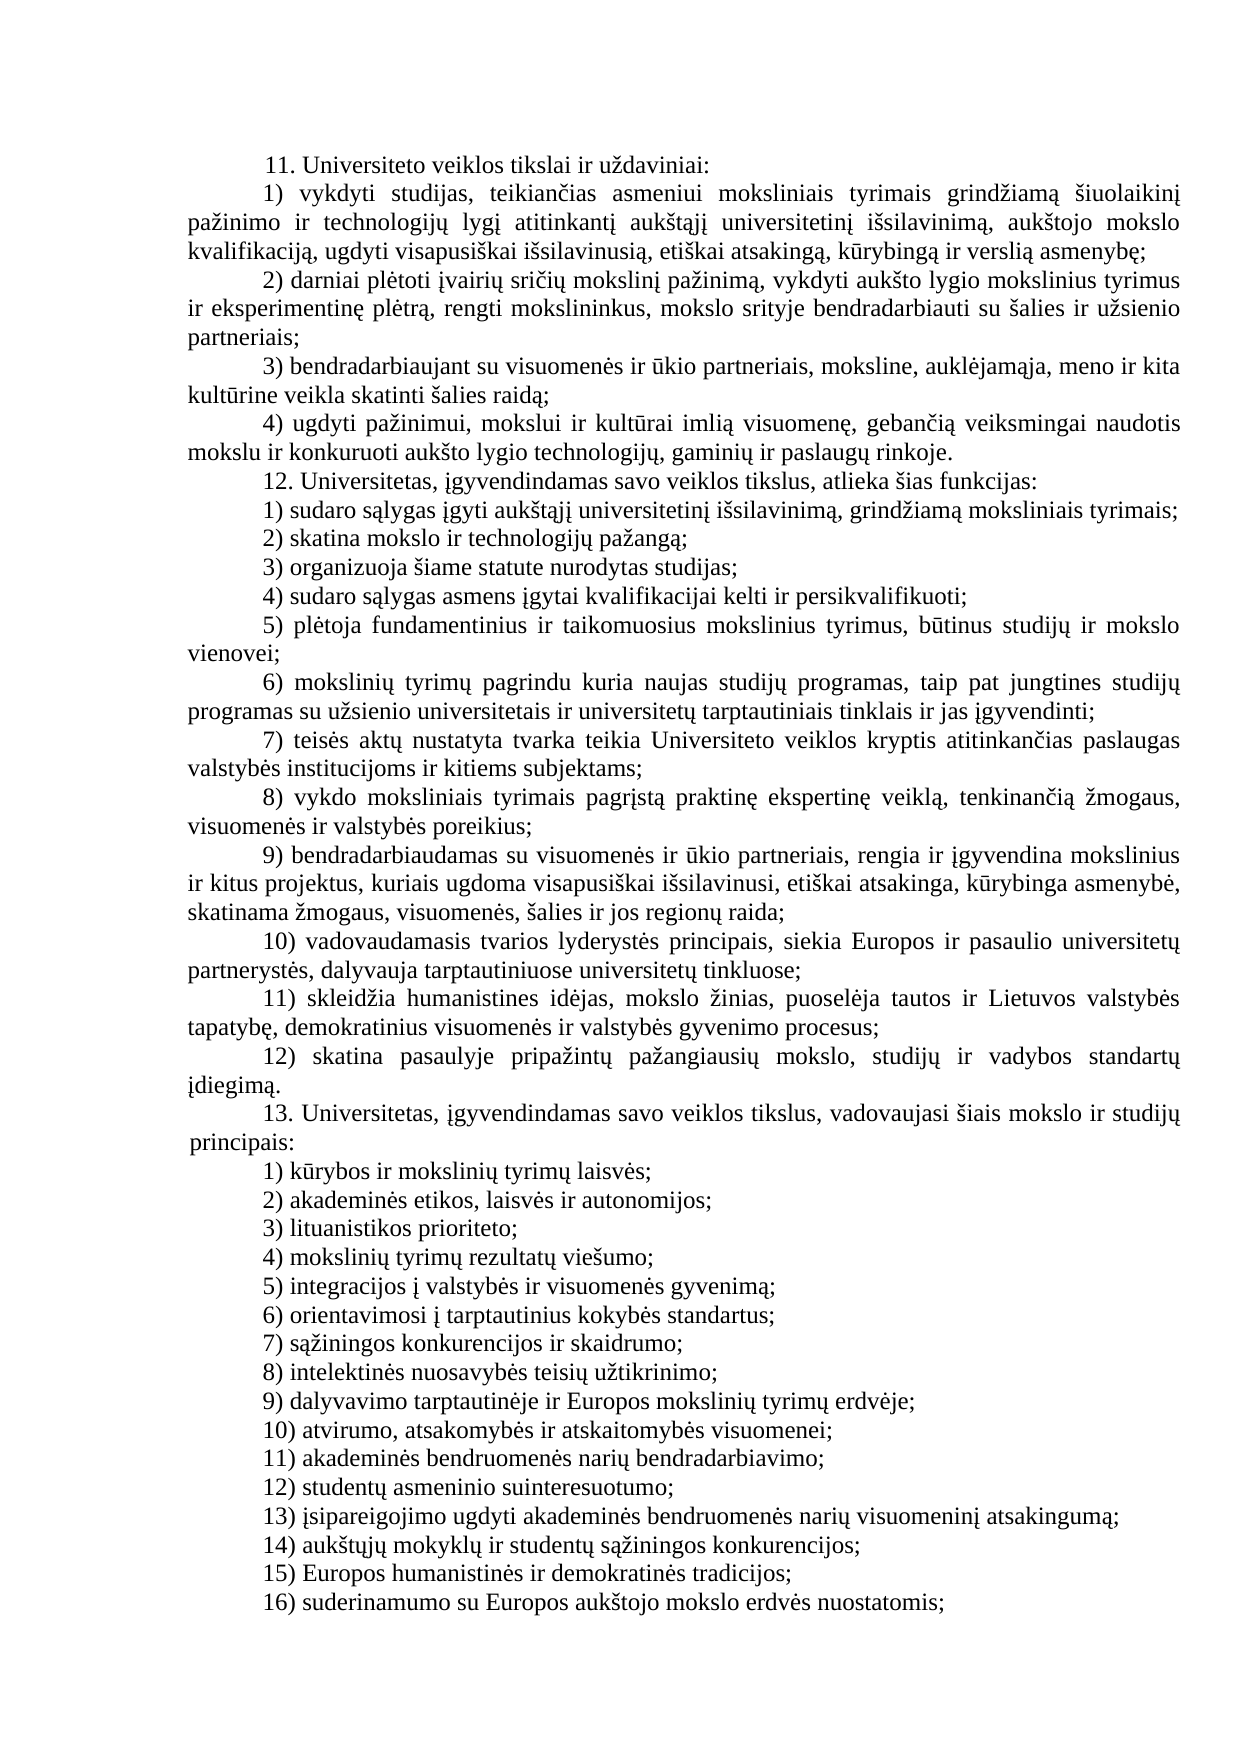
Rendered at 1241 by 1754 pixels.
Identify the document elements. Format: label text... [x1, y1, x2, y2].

text 2) skatina mokslo ir technologijų pažangą; [187, 523, 1181, 552]
text 4) ugdyti pažinimui, mokslui ir kultūrai imlią visuomenę, gebančią veiksmingai naudotis mokslu ir konkuruoti aukšto lygio technologijų, gaminių ir paslaugų rinkoje. [187, 408, 1181, 466]
text 8) vykdo moksliniais tyrimais pagrįstą praktinę ekspertinę veiklą, tenkinančią žmogaus, visuomenės ir valstybės poreikius; [187, 782, 1181, 840]
text 4) mokslinių tyrimų rezultatų viešumo; [187, 1242, 1181, 1271]
text 11. Universiteto veiklos tikslai ir uždaviniai: [189, 150, 1181, 178]
text 12) skatina pasaulyje pripažintų pažangiausių mokslo, studijų ir vadybos standartų įdiegimą. [187, 1041, 1181, 1098]
text 2) darniai plėtoti įvairių sričių mokslinį pažinimą, vykdyti aukšto lygio mokslinius tyrimus ir eksperimentinę plėtrą, rengti mokslininkus, mokslo srityje bendradarbiauti su šalies ir užsienio partneriais; [187, 265, 1181, 351]
text 13. Universitetas, įgyvendindamas savo veiklos tikslus, vadovaujasi šiais mokslo ir studijų principais: [189, 1098, 1181, 1156]
text 7) sąžiningos konkurencijos ir skaidrumo; [187, 1328, 1181, 1357]
text 1) vykdyti studijas, teikiančias asmeniui moksliniais tyrimais grindžiamą šiuolaikinį pažinimo ir technologijų lygį atitinkantį aukštąjį universitetinį išsilavinimą, aukštojo mokslo kvalifikaciją, ugdyti visapusiškai išsilavinusią, etiškai atsakingą, kūrybingą ir verslią asmenybę; [187, 178, 1181, 265]
text 12) studentų asmeninio suinteresuotumo; [187, 1472, 1181, 1501]
text 14) aukštųjų mokyklų ir studentų sąžiningos konkurencijos; [187, 1530, 1181, 1558]
text 2) akademinės etikos, laisvės ir autonomijos; [187, 1185, 1181, 1213]
text 9) dalyvavimo tarptautinėje ir Europos mokslinių tyrimų erdvėje; [187, 1386, 1181, 1415]
text 3) organizuoja šiame statute nurodytas studijas; [187, 552, 1181, 581]
text 11) skleidžia humanistines idėjas, mokslo žinias, puoselėja tautos ir Lietuvos valstybės tapatybę, demokratinius visuomenės ir valstybės gyvenimo procesus; [187, 983, 1181, 1041]
text 6) mokslinių tyrimų pagrindu kuria naujas studijų programas, taip pat jungtines studijų programas su užsienio universitetais ir universitetų tarptautiniais tinklais ir jas įgyvendinti; [187, 667, 1181, 725]
text 4) sudaro sąlygas asmens įgytai kvalifikacijai kelti ir persikvalifikuoti; [187, 581, 1181, 610]
text 10) atvirumo, atsakomybės ir atskaitomybės visuomenei; [187, 1415, 1181, 1443]
text 1) sudaro sąlygas įgyti aukštąjį universitetinį išsilavinimą, grindžiamą moksliniais tyrimais; [187, 495, 1181, 523]
text 8) intelektinės nuosavybės teisių užtikrinimo; [187, 1357, 1181, 1386]
text 5) integracijos į valstybės ir visuomenės gyvenimą; [187, 1271, 1181, 1300]
text 12. Universitetas, įgyvendindamas savo veiklos tikslus, atlieka šias funkcijas: [189, 466, 1181, 495]
text 13) įsipareigojimo ugdyti akademinės bendruomenės narių visuomeninį atsakingumą; [187, 1501, 1181, 1530]
text 1) kūrybos ir mokslinių tyrimų laisvės; [187, 1156, 1181, 1185]
text 15) Europos humanistinės ir demokratinės tradicijos; [187, 1558, 1181, 1587]
text 7) teisės aktų nustatyta tvarka teikia Universiteto veiklos kryptis atitinkančias paslaugas valstybės institucijoms ir kitiems subjektams; [187, 725, 1181, 782]
text 5) plėtoja fundamentinius ir taikomuosius mokslinius tyrimus, būtinus studijų ir mokslo vienovei; [187, 610, 1181, 667]
text 3) bendradarbiaujant su visuomenės ir ūkio partneriais, moksline, auklėjamąja, meno ir kita kultūrine veikla skatinti šalies raidą; [187, 351, 1181, 408]
text 9) bendradarbiaudamas su visuomenės ir ūkio partneriais, rengia ir įgyvendina mokslinius ir kitus projektus, kuriais ugdoma visapusiškai išsilavinusi, etiškai atsakinga, kūrybinga asmenybė, skatinama žmogaus, visuomenės, šalies ir jos regionų raida; [187, 840, 1181, 926]
text 16) suderinamumo su Europos aukštojo mokslo erdvės nuostatomis; [187, 1587, 1181, 1616]
text 6) orientavimosi į tarptautinius kokybės standartus; [187, 1300, 1181, 1328]
text 3) lituanistikos prioriteto; [187, 1213, 1181, 1242]
text 10) vadovaudamasis tvarios lyderystės principais, siekia Europos ir pasaulio universitetų partnerystės, dalyvauja tarptautiniuose universitetų tinkluose; [187, 926, 1181, 983]
text 11) akademinės bendruomenės narių bendradarbiavimo; [187, 1443, 1181, 1472]
